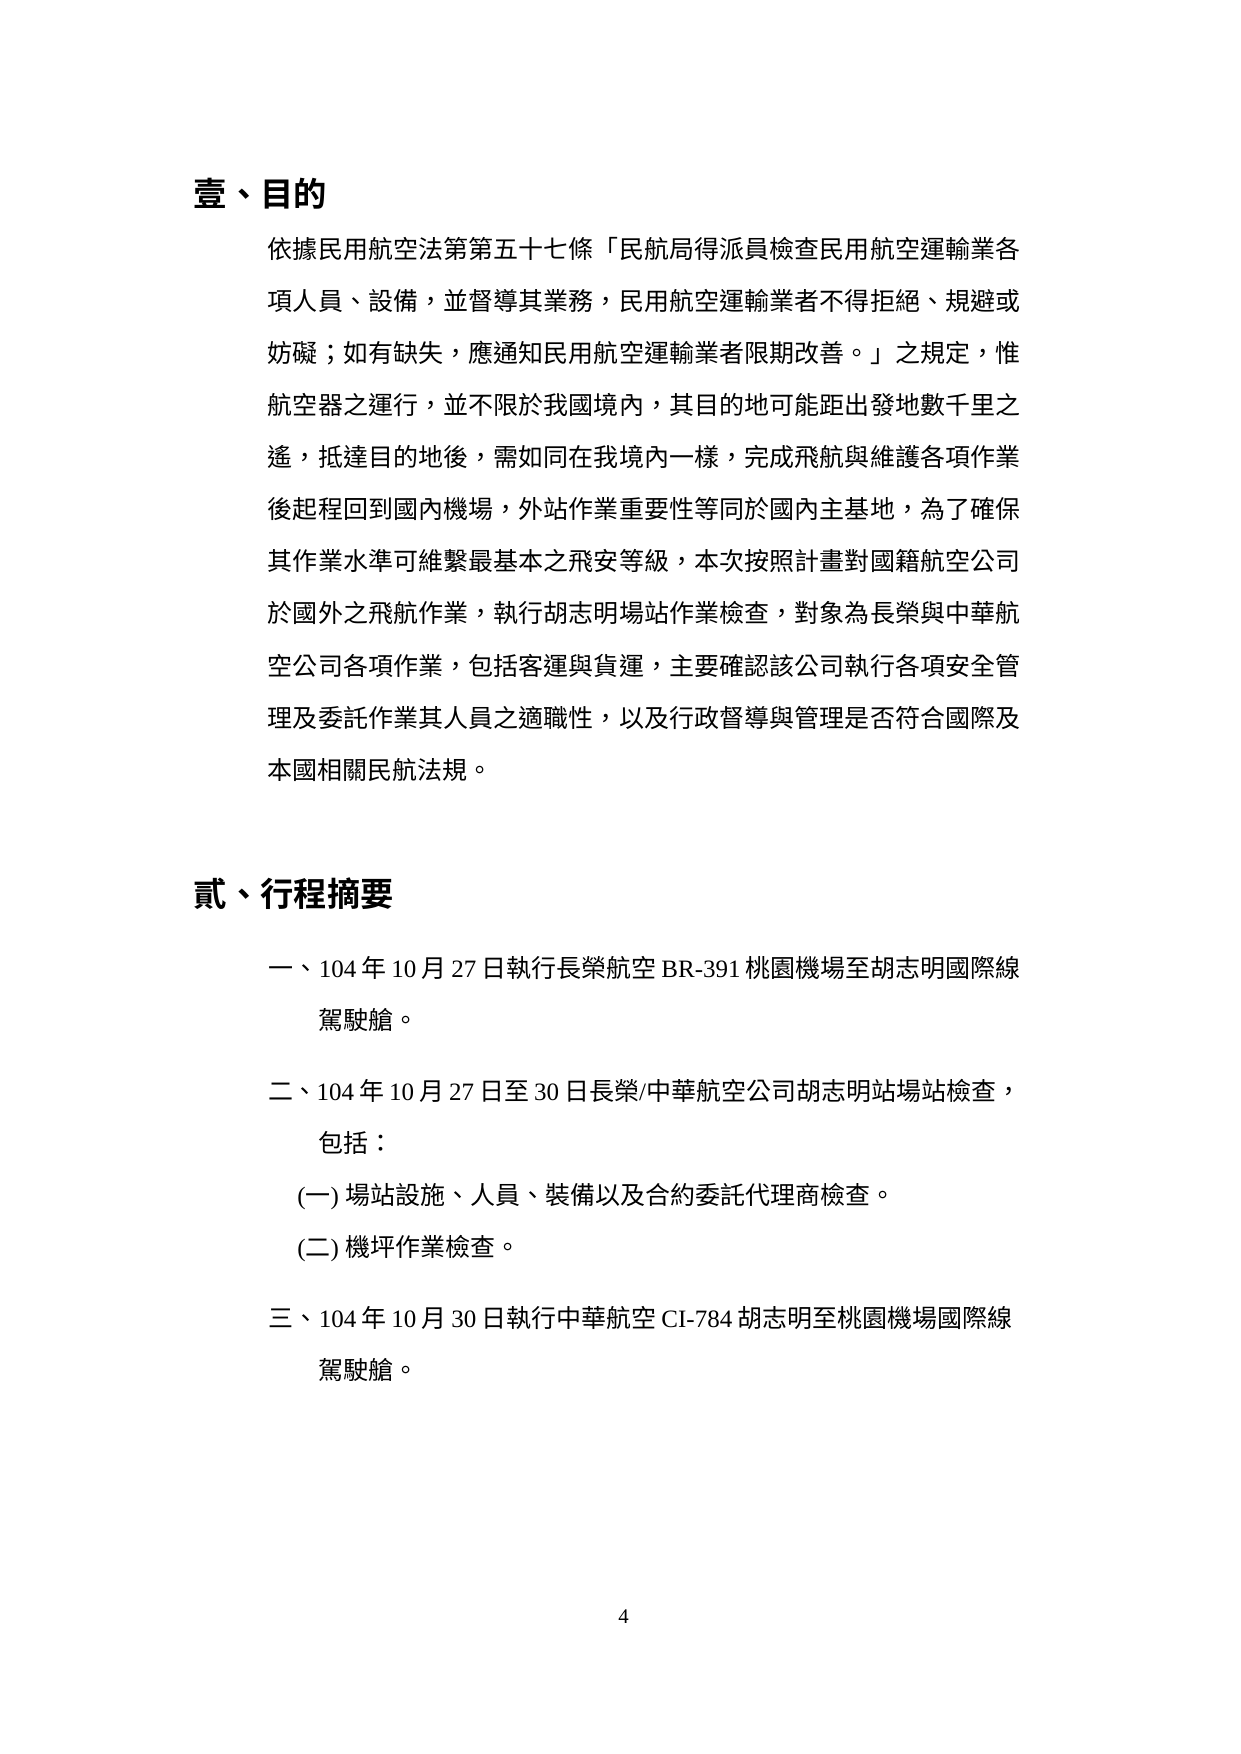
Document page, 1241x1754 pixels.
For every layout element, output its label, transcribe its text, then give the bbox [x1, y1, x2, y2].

text 壹、目的 [194, 164, 1053, 217]
text 二、104年10月27日至30日長榮/中華航空公司胡志明站場站檢查，包括： [269, 1058, 1021, 1162]
text (一) 場站設施、人員、裝備以及合約委託代理商檢查。 [297, 1162, 1021, 1214]
text 三、104年10月30日執行中華航空CI-784胡志明至桃園機場國際線駕駛艙。 [269, 1285, 1021, 1389]
text 依據民用航空法第第五十七條「民航局得派員檢查民用航空運輸業各項人員、設備，並督導其業務，民用航空運輸業者不得拒絕、規避或妨礙；如有缺失，應通知民用航空運輸業者限期改善。」之規定，惟航空器之運行，並不限於我國境內，其目的地可能距出發地數千里之遙，抵達目的地後，需如同在我境內一樣，完成飛航與維護各項作業後起程回到國內機場，外站作業重要性等同於國內主基地，為了確保其作業水準可維繫最基本之飛安等級，本次按照計畫對國籍航空公司於國外之飛航作業，執行胡志明場站作業檢查，對象為長榮與中華航空公司各項作業，包括客運與貨運，主要確認該公司執行各項安全管理及委託作業其人員之適職性，以及行政督導與管理是否符合國際及本國相關民航法規。 [268, 217, 1021, 789]
text 貳、行程摘要 [194, 864, 1053, 917]
text (二) 機坪作業檢查。 [297, 1214, 1021, 1267]
text 一、104年10月27日執行長榮航空BR-391桃園機場至胡志明國際線駕駛艙。 [269, 935, 1021, 1039]
